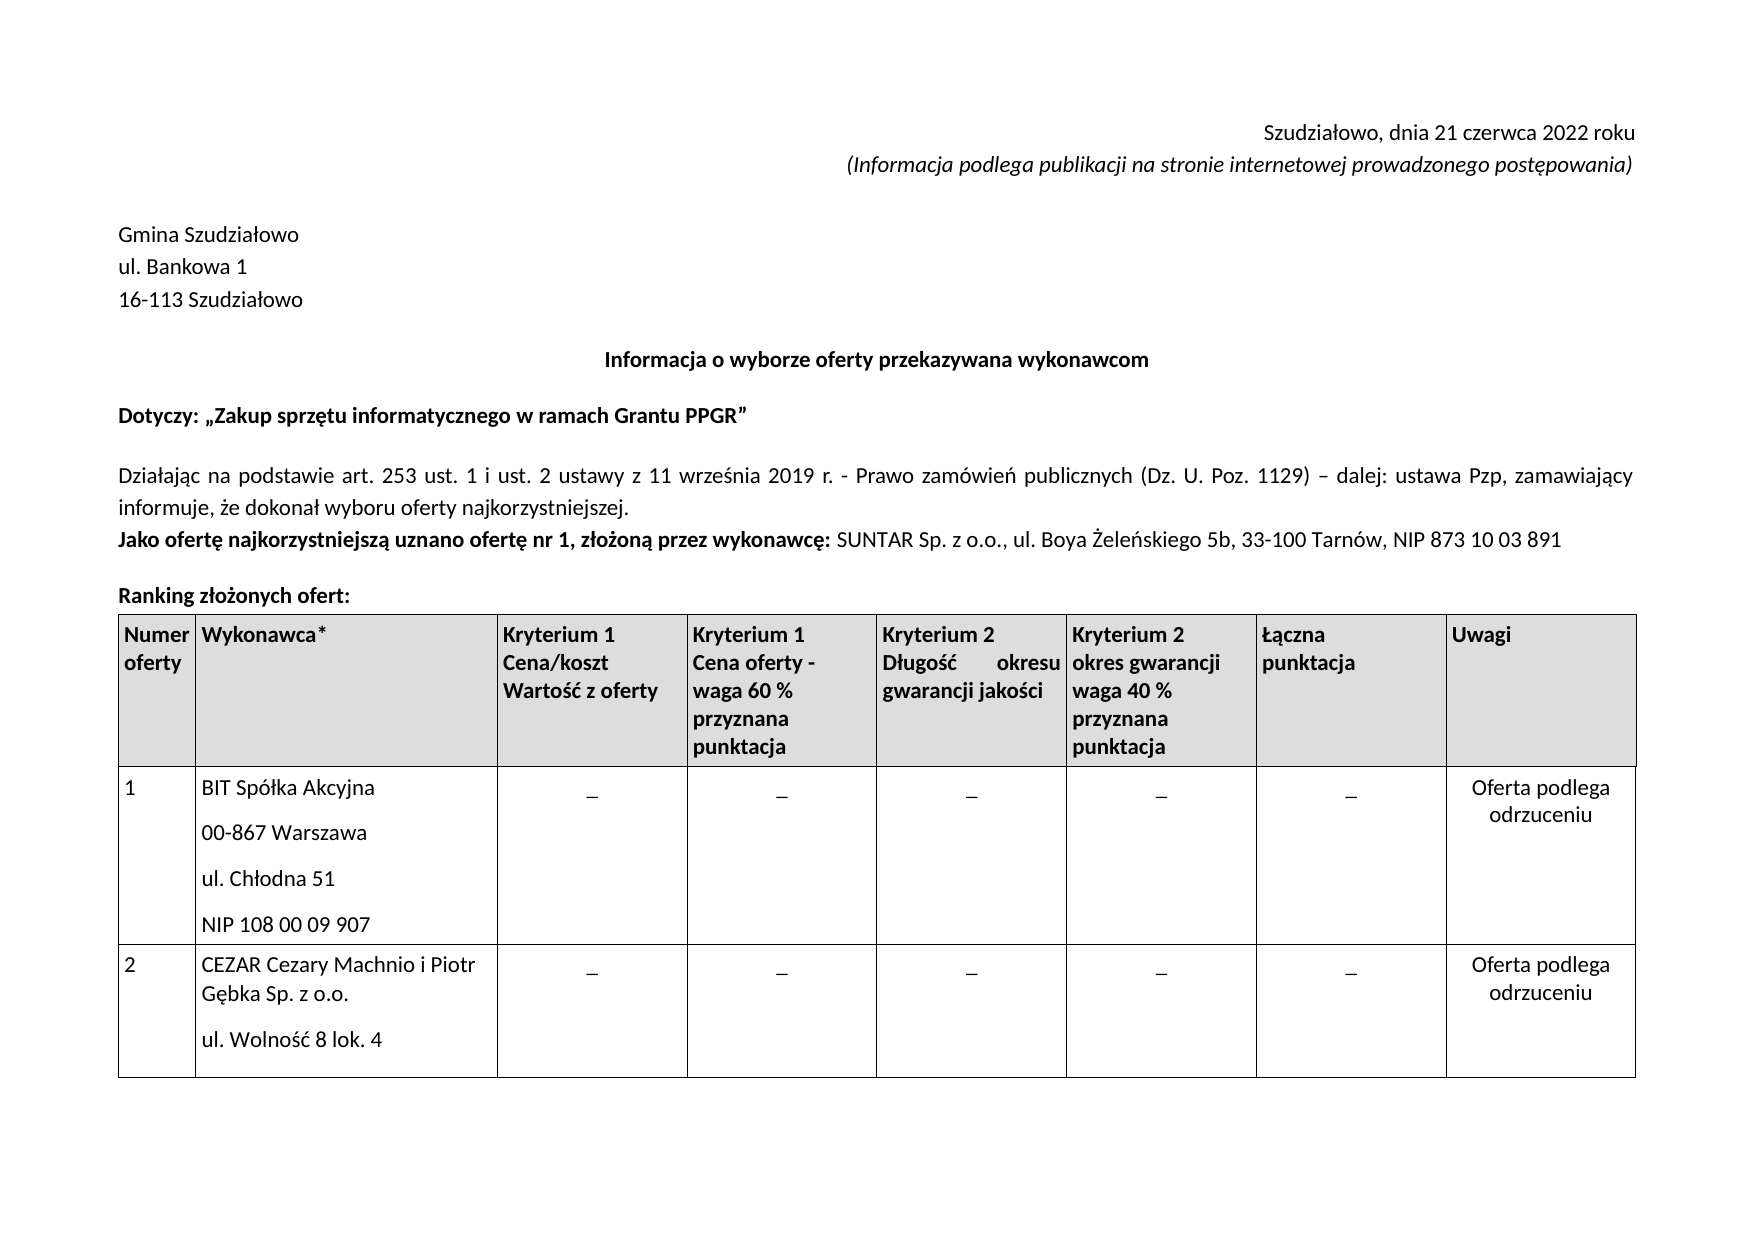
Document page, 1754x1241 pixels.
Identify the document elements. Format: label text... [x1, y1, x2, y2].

text Działając na podstawie art. 253 ust. 1 i ust. 2 ustawy z 11 września 2019 r. - Prawo zamówień publicznych (Dz. U. Poz. 1129) – dalej: ustawa Pzp, zamawiający informuje, że dokonał wyboru oferty najkorzystniejszej. [118, 461, 1636, 521]
text Jako ofertę najkorzystniejszą uznano ofertę nr 1, złożoną przez wykonawcę: SUNTAR Sp. z o.o., ul. Boya Żeleńskiego 5b, 33-100 Tarnów, NIP 873 10 03 891 [118, 526, 1636, 553]
table_header Kryterium 1 Cena/koszt Wartość z oferty [498, 615, 687, 766]
table_cell _ [498, 945, 687, 1077]
table_header Łączna punktacja [1257, 615, 1446, 766]
table_header Wykonawca* [196, 615, 497, 766]
table_cell CEZAR Cezary Machnio i Piotr Gębka Sp. z o.o. ul. Wolność 8 lok. 4 [196, 945, 497, 1077]
table_cell _ [688, 767, 876, 943]
table_cell 2 [119, 945, 195, 1077]
text Ranking złożonych ofert: [118, 582, 1636, 609]
text Szudziałowo, dnia 21 czerwca 2022 roku [118, 118, 1636, 146]
text Gmina Szudziałowo [118, 220, 1636, 248]
table_cell _ [688, 945, 876, 1077]
table_cell Oferta podlega odrzuceniu [1447, 945, 1635, 1077]
table_header Kryterium 1 Cena oferty - waga 60 % przyznana punktacja [688, 615, 876, 766]
table_header Kryterium 2 Długość okresu gwarancji jakości [877, 615, 1066, 766]
table_cell _ [1257, 767, 1446, 943]
table_cell BIT Spółka Akcyjna 00-867 Warszawa ul. Chłodna 51 NIP 108 00 09 907 [196, 767, 497, 943]
table_cell _ [1067, 767, 1256, 943]
table_cell _ [877, 945, 1066, 1077]
table_header Numer oferty [119, 615, 195, 766]
table_cell _ [1067, 945, 1256, 1077]
text ul. Bankowa 1 [118, 252, 1636, 281]
table_cell _ [1257, 945, 1446, 1077]
table_cell Oferta podlega odrzuceniu [1447, 767, 1635, 943]
text 16-113 Szudziałowo [118, 285, 1636, 313]
table_cell _ [498, 767, 687, 943]
table_header Kryterium 2 okres gwarancji waga 40 % przyznana punktacja [1067, 615, 1256, 766]
table_cell _ [877, 767, 1066, 943]
table_cell 1 [119, 767, 195, 943]
text (Informacja podlega publikacji na stronie internetowej prowadzonego postępowania) [118, 150, 1636, 178]
table_header Uwagi [1447, 615, 1636, 766]
text Informacja o wyborze oferty przekazywana wykonawcom [118, 345, 1636, 373]
text Dotyczy: „Zakup sprzętu informatycznego w ramach Grantu PPGR” [118, 401, 1636, 429]
